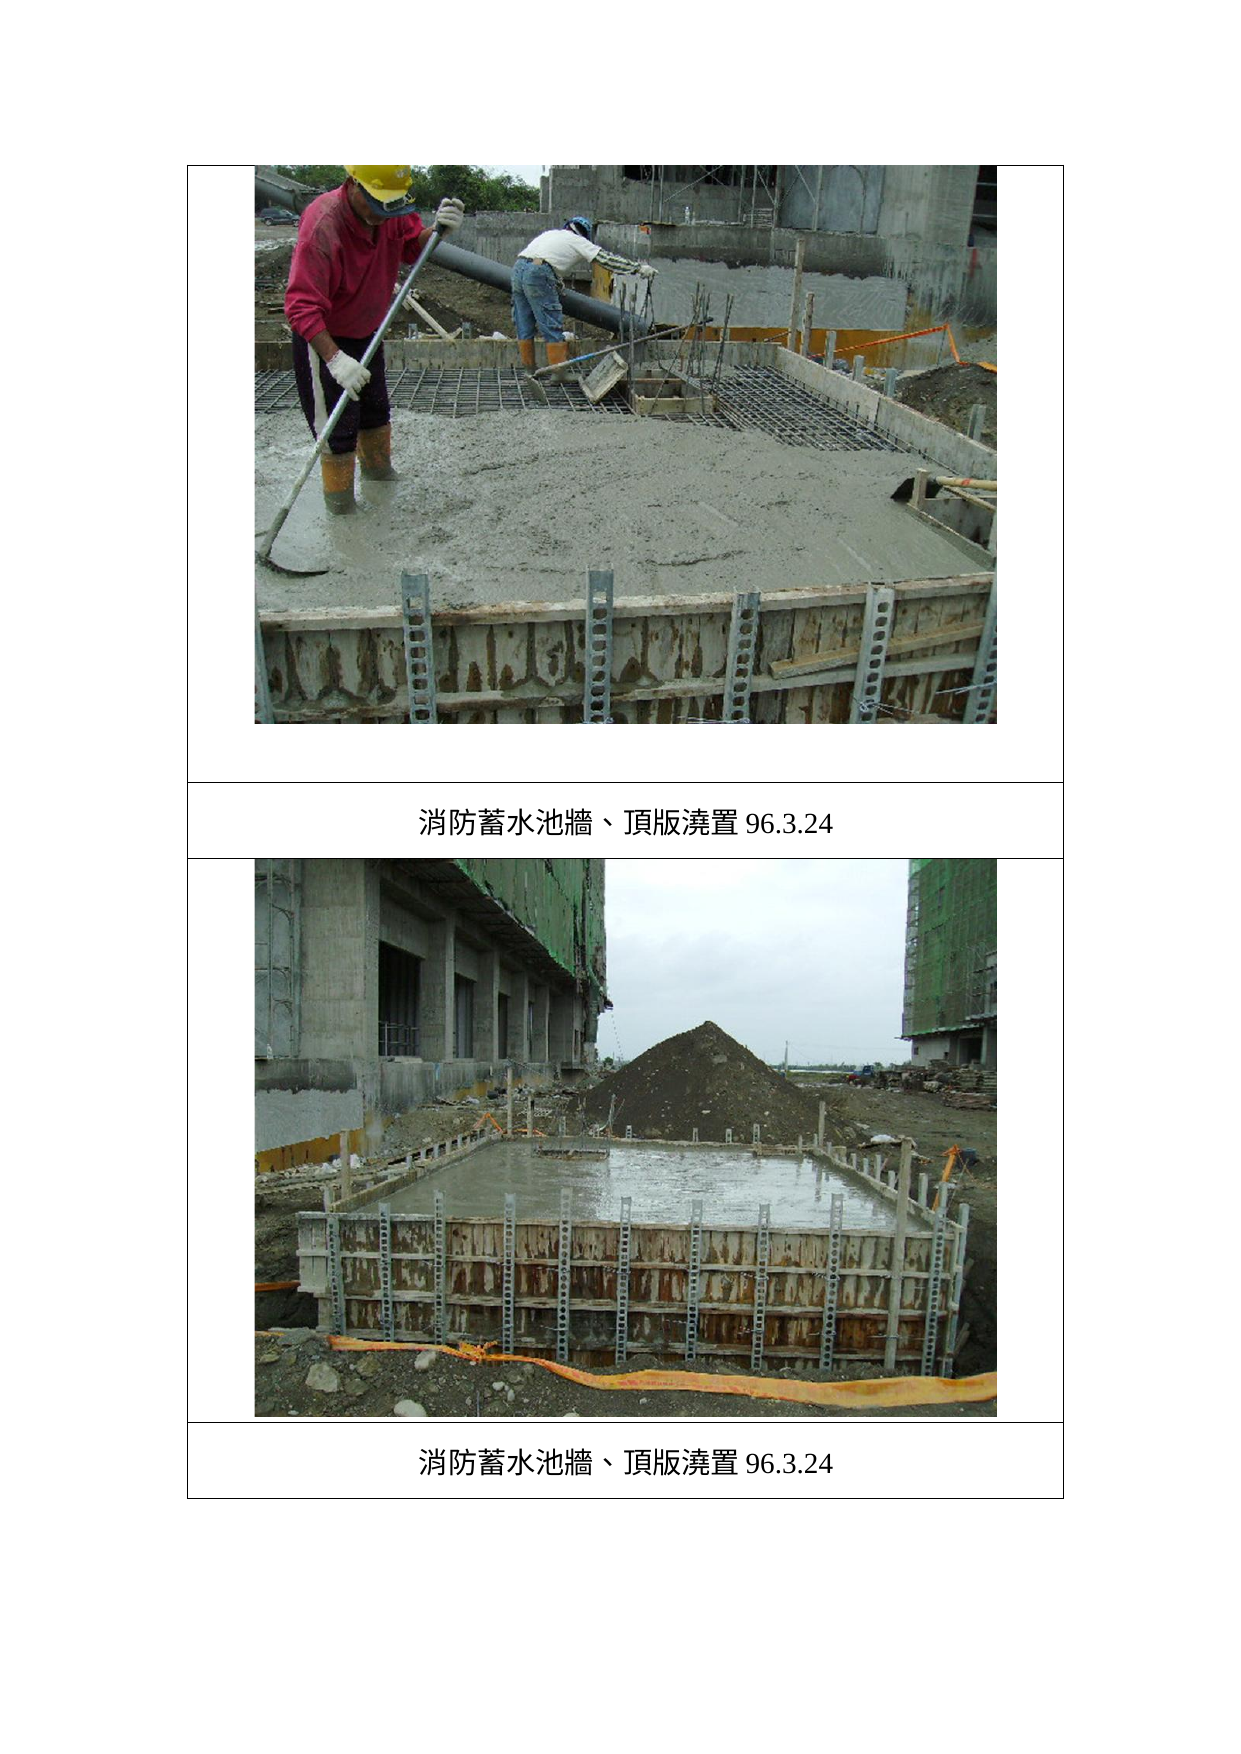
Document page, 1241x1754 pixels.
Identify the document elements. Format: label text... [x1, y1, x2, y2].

table_cell [188, 859, 1063, 1422]
table_cell 消防蓄水池牆、頂版澆置96.3.24 [188, 783, 1063, 858]
table_cell 消防蓄水池牆、頂版澆置96.3.24 [188, 1423, 1063, 1498]
picture [254, 859, 997, 1417]
table_cell [188, 166, 1063, 782]
picture [254, 165, 997, 724]
